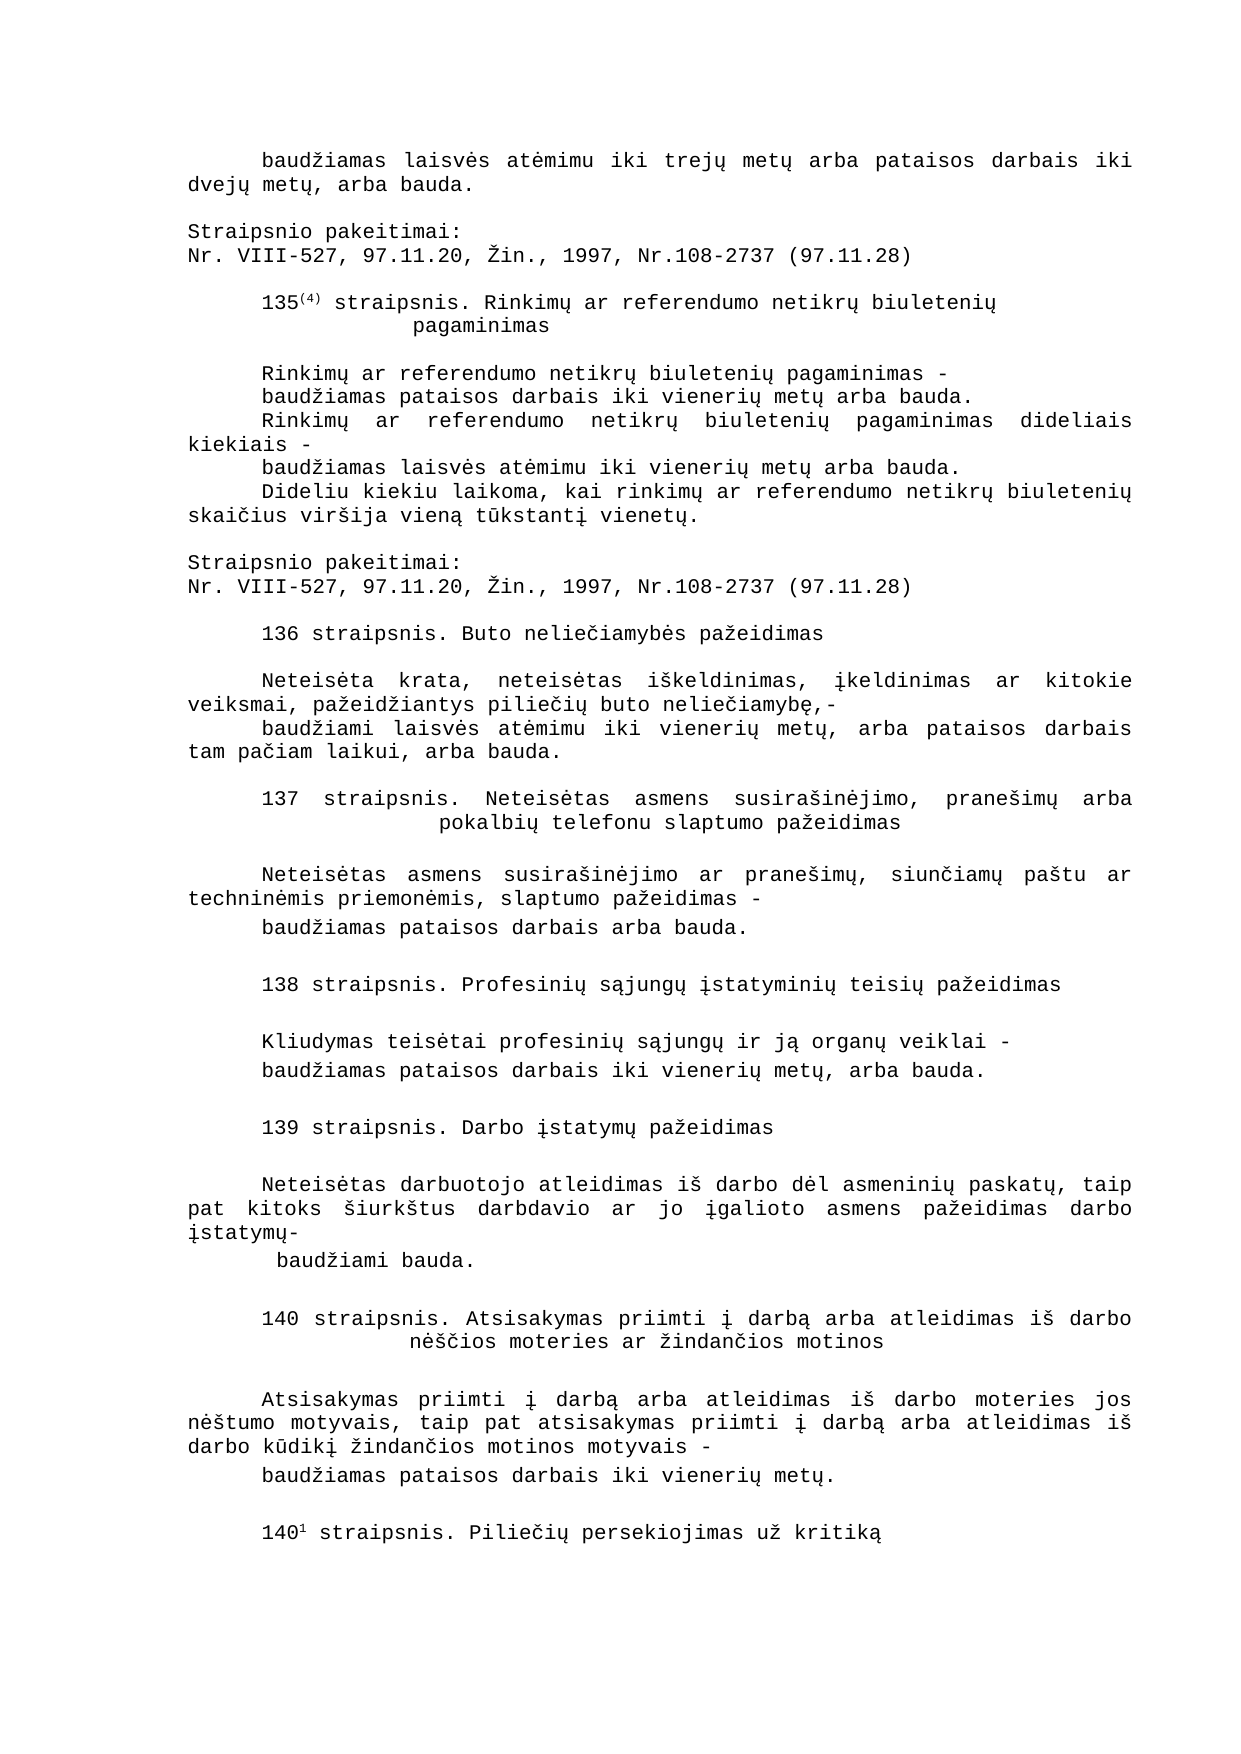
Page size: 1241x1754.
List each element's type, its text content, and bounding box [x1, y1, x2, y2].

text Neteisėtas darbuotojo atleidimas iš darbo dėl asmeninių paskatų, taip pat kitoks šiurkštus darbdavio ar jo įgalioto asmens pažeidimas darbo įstatymų- [187, 1174, 1132, 1245]
text 1401 straipsnis. Piliečių persekiojimas už kritiką [187, 1522, 1132, 1546]
text Dideliu kiekiu laikoma, kai rinkimų ar referendumo netikrų biuletenių skaičius viršija vieną tūkstantį vienetų. [187, 481, 1132, 528]
text baudžiamas pataisos darbais iki vienerių metų, arba bauda. [187, 1060, 1132, 1083]
text baudžiamas pataisos darbais arba bauda. [187, 917, 1132, 940]
text baudžiamas laisvės atėmimu iki vienerių metų arba bauda. [187, 457, 1132, 481]
text Nr. VIII-527, 97.11.20, Žin., 1997, Nr.108-2737 (97.11.28) [187, 576, 1132, 599]
text 136 straipsnis. Buto neliečiamybės pažeidimas [206, 623, 1132, 647]
text Neteisėta krata, neteisėtas iškeldinimas, įkeldinimas ar kitokie veiksmai, pažeidžiantys piliečių buto neliečiamybę,- [187, 670, 1132, 717]
text Rinkimų ar referendumo netikrų biuletenių pagaminimas - [187, 363, 1132, 386]
text baudžiamas pataisos darbais iki vienerių metų arba bauda. [187, 386, 1132, 410]
text baudžiami bauda. [202, 1250, 1132, 1274]
text baudžiamas laisvės atėmimu iki trejų metų arba pataisos darbais iki dvejų metų, arba bauda. [187, 150, 1132, 197]
text baudžiami laisvės atėmimu iki vienerių metų, arba pataisos darbais tam pačiam laikui, arba bauda. [187, 717, 1132, 765]
text 138 straipsnis. Profesinių sąjungų įstatyminių teisių pažeidimas [187, 974, 1132, 998]
text 137 straipsnis. Neteisėtas asmens susirašinėjimo, pranešimų arba pokalbių telefonu slaptumo pažeidimas [261, 788, 1132, 836]
text baudžiamas pataisos darbais iki vienerių metų. [187, 1464, 1132, 1488]
text Neteisėtas asmens susirašinėjimo ar pranešimų, siunčiamų paštu ar techninėmis priemonėmis, slaptumo pažeidimas - [187, 864, 1132, 912]
text Atsisakymas priimti į darbą arba atleidimas iš darbo moteries jos nėštumo motyvais, taip pat atsisakymas priimti į darbą arba atleidimas iš darbo kūdikį žindančios motinos motyvais - [187, 1389, 1132, 1459]
text 135(4) straipsnis. Rinkimų ar referendumo netikrų biuletenių pagaminimas [187, 292, 1132, 339]
text Kliudymas teisėtai profesinių sąjungų ir ją organų veiklai - [187, 1031, 1132, 1055]
text 139 straipsnis. Darbo įstatymų pažeidimas [187, 1117, 1132, 1141]
text Straipsnio pakeitimai: [187, 221, 1132, 244]
text Straipsnio pakeitimai: [187, 552, 1132, 576]
text Rinkimų ar referendumo netikrų biuletenių pagaminimas dideliais kiekiais - [187, 410, 1132, 457]
text Nr. VIII-527, 97.11.20, Žin., 1997, Nr.108-2737 (97.11.28) [187, 244, 1132, 268]
text 140 straipsnis. Atsisakymas priimti į darbą arba atleidimas iš darbo nėščios moteries ar žindančios motinos [261, 1308, 1132, 1355]
